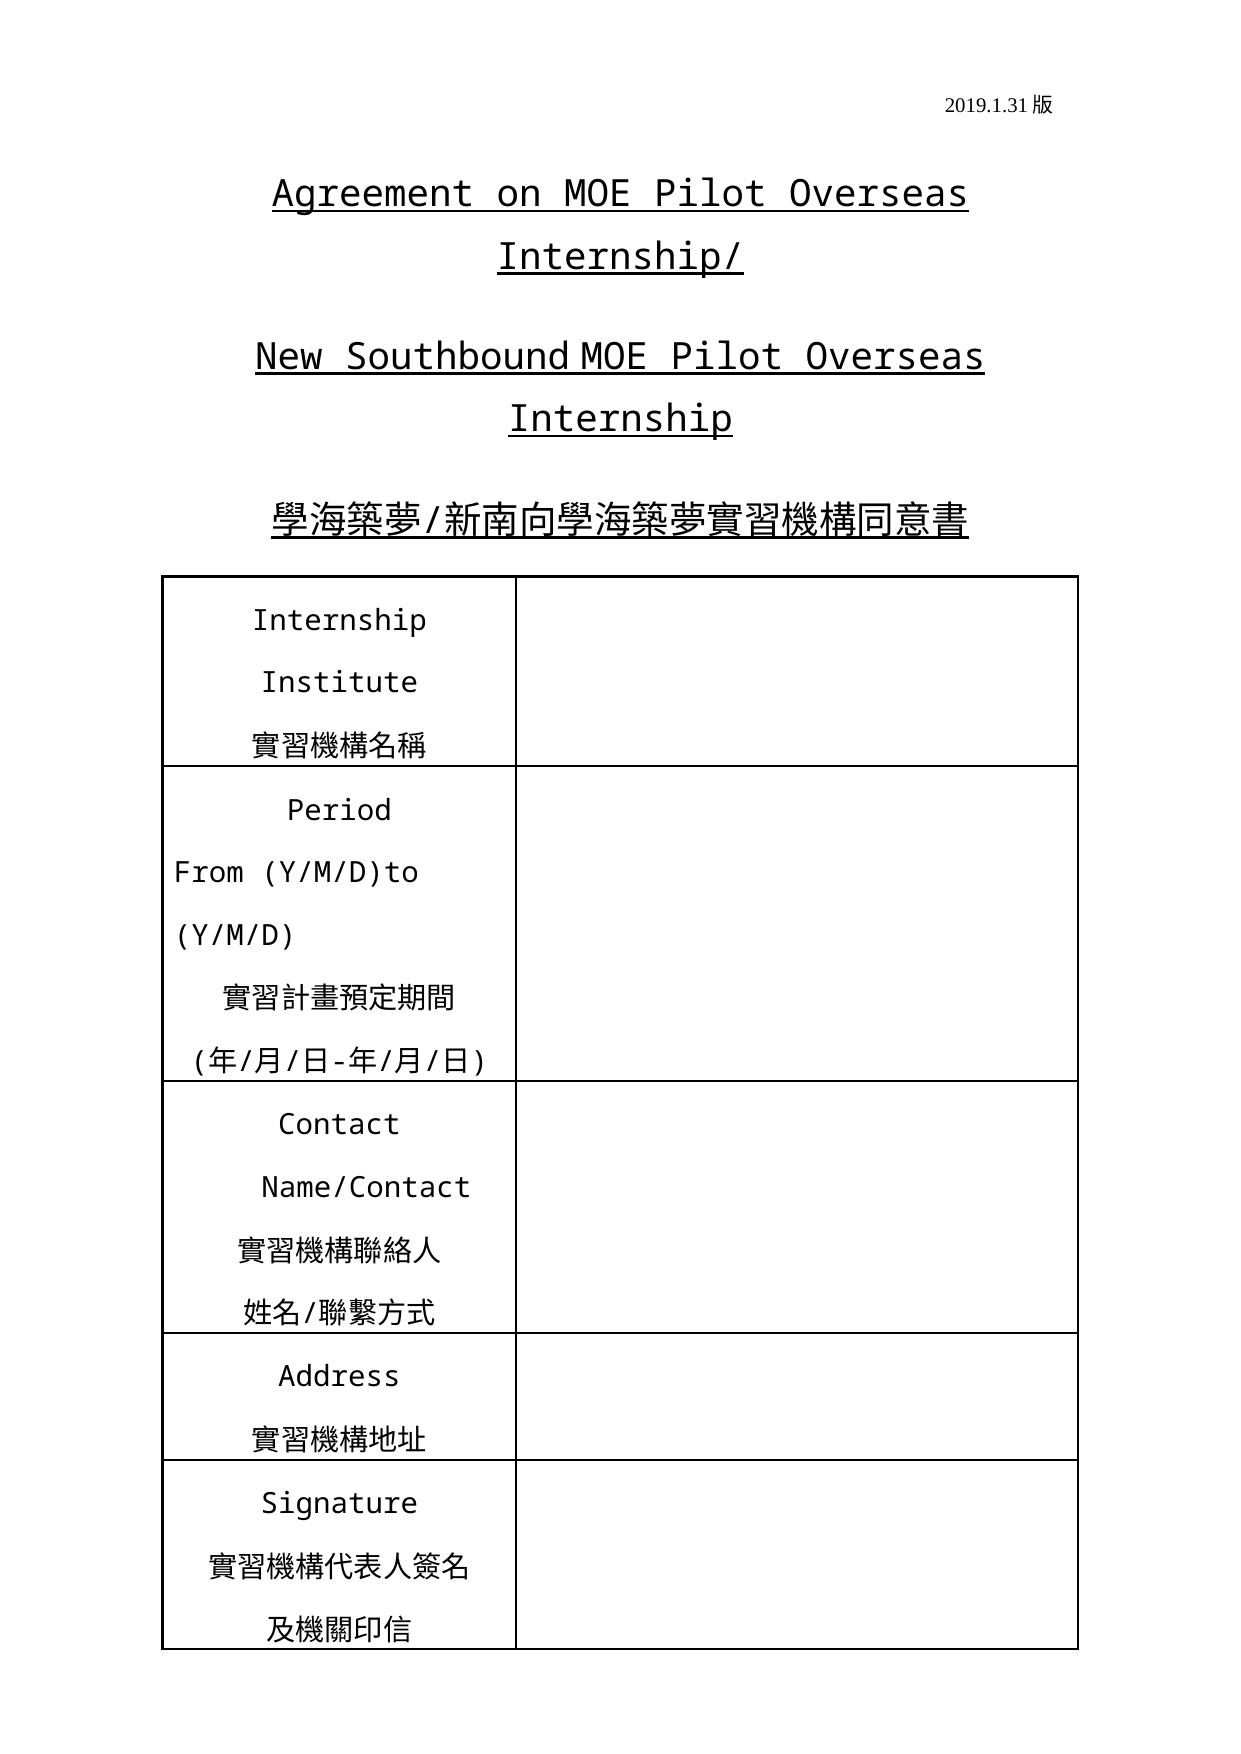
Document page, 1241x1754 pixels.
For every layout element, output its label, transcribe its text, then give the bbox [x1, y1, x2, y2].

text 學海築夢/新南向學海築夢實習機構同意書 [187, 475, 1053, 538]
table_cell [517, 1461, 1077, 1648]
table_header [517, 578, 1077, 765]
table_cell [517, 767, 1077, 1079]
table_cell Signature 實習機構代表人簽名 及機關印信 [164, 1461, 515, 1648]
table_cell Contact Name/Contact 實習機構聯絡人 姓名/聯繫方式 [164, 1082, 515, 1332]
table_cell Address 實習機構地址 [164, 1334, 515, 1459]
table_cell [517, 1334, 1077, 1459]
text Agreement on MOE Pilot Overseas Internship/ [187, 150, 1053, 275]
table_cell [517, 1082, 1077, 1332]
text New Southbound MOE Pilot Overseas Internship [187, 313, 1053, 438]
table_cell Period From (Y/M/D)to (Y/M/D) 實習計畫預定期間 (年/月/日-年/月/日) [164, 767, 515, 1079]
table_header Internship Institute 實習機構名稱 [164, 578, 515, 765]
